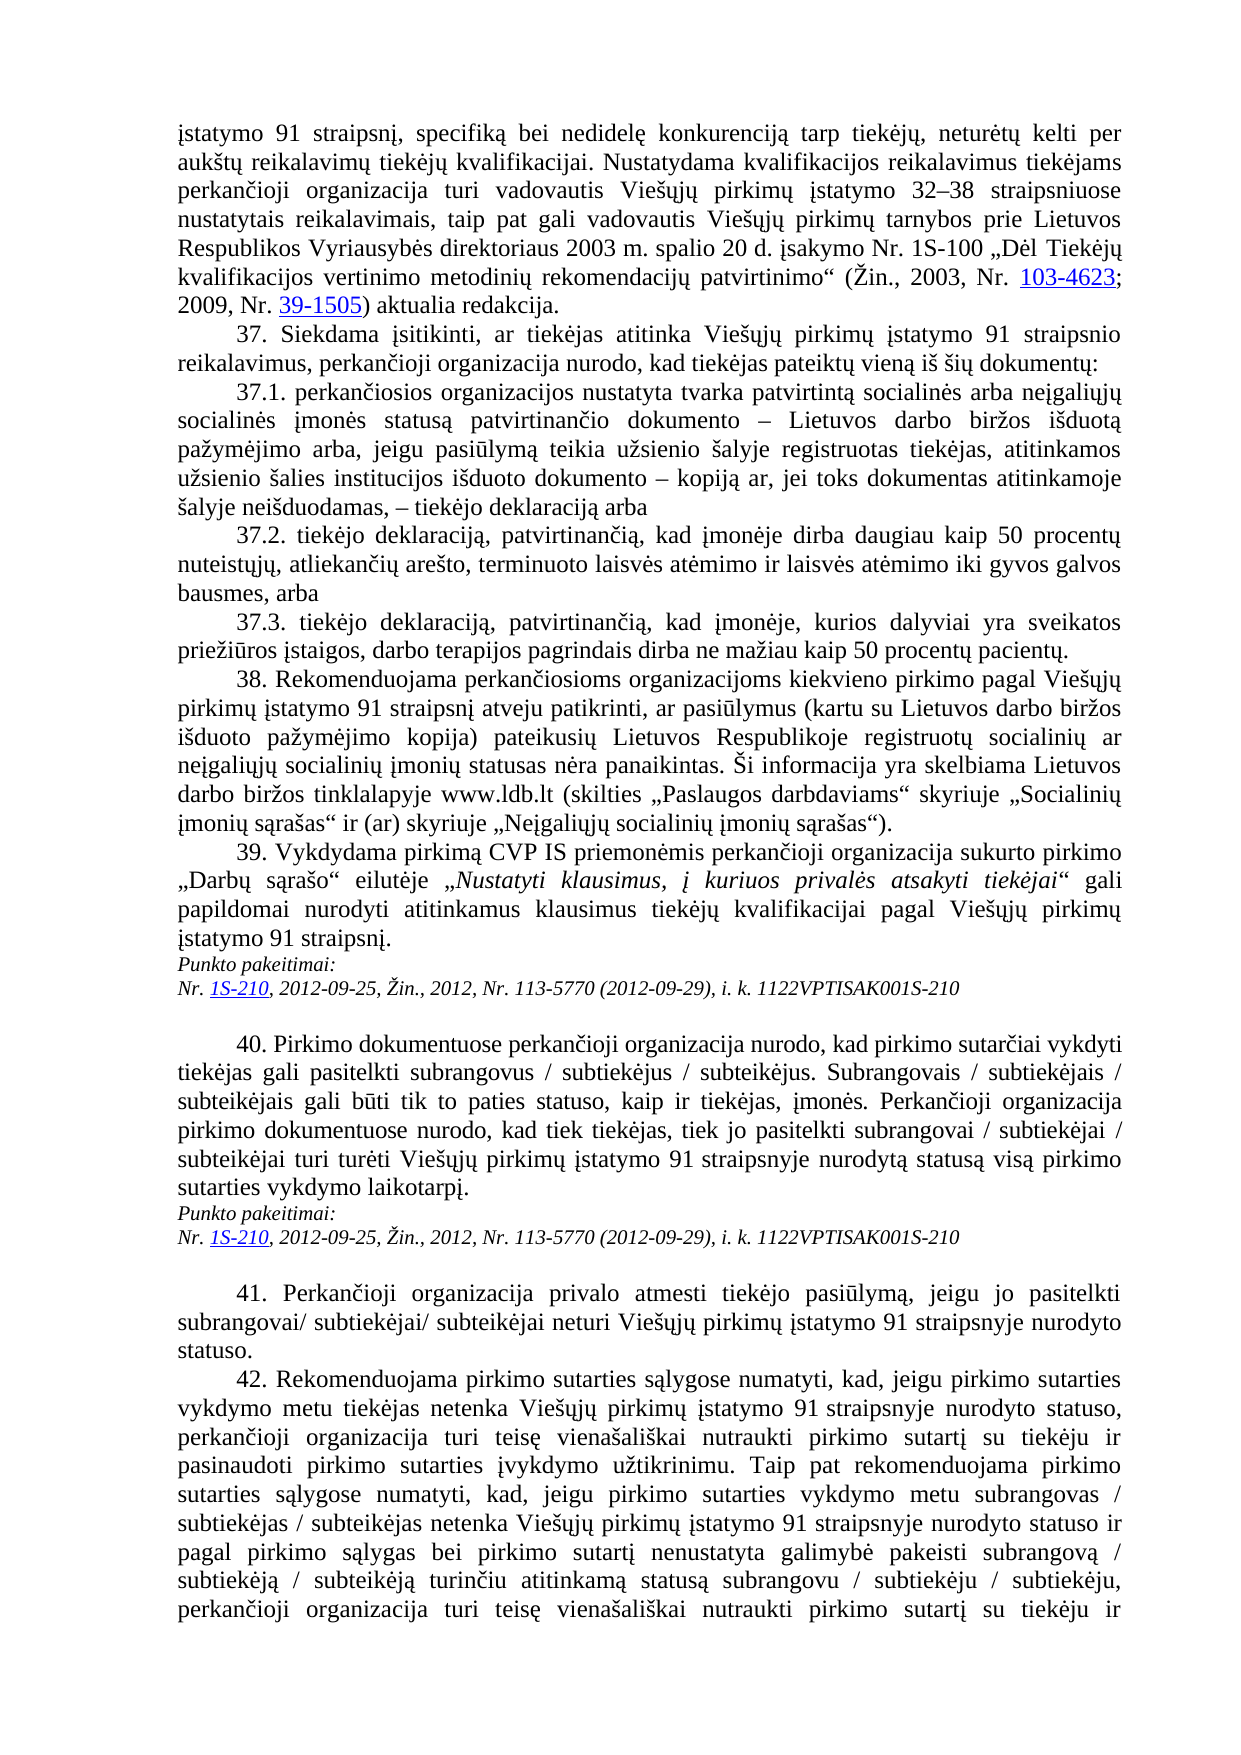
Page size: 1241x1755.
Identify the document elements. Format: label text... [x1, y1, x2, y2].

text 37. Siekdama įsitikinti, ar tiekėjas atitinka Viešųjų pirkimų įstatymo 91 straipsnio reikalavimus, perkančioji organizacija nurodo, kad tiekėjas pateiktų vieną iš šių dokumentų: [177, 319, 1122, 377]
text įstatymo 91 straipsnį, specifiką bei nedidelę konkurenciją tarp tiekėjų, neturėtų kelti per aukštų reikalavimų tiekėjų kvalifikacijai. Nustatydama kvalifikacijos reikalavimus tiekėjams perkančioji organizacija turi vadovautis Viešųjų pirkimų įstatymo 32–38 straipsniuose nustatytais reikalavimais, taip pat gali vadovautis Viešųjų pirkimų tarnybos prie Lietuvos Respublikos Vyriausybės direktoriaus 2003 m. spalio 20 d. įsakymo Nr. 1S-100 „Dėl tiekėjų kvalifikacijos vertinimo metodinių rekomendacijų patvirtinimo“ (Žin., 2003, Nr. 103-4623; 2009, Nr. 39-1505) aktualia redakcija. [177, 118, 1122, 319]
text Punkto pakeitimai: [177, 1201, 1122, 1225]
text 40. Pirkimo dokumentuose perkančioji organizacija nurodo, kad pirkimo sutarčiai vykdyti tiekėjas gali pasitelkti subrangovus / subtiekėjus / subteikėjus. Subrangovais / subtiekėjais / subteikėjais gali būti tik to paties statuso, kaip ir tiekėjas, įmonės. Perkančioji organizacija pirkimo dokumentuose nurodo, kad tiek tiekėjas, tiek jo pasitelkti subrangovai / subtiekėjai / subteikėjai turi turėti Viešųjų pirkimų įstatymo 91 straipsnyje nurodytą statusą visą pirkimo sutarties vykdymo laikotarpį. [177, 1029, 1122, 1201]
text 37.2. tiekėjo deklaraciją, patvirtinančią, kad įmonėje dirba daugiau kaip 50 procentų nuteistųjų, atliekančių arešto, terminuoto laisvės atėmimo ir laisvės atėmimo iki gyvos galvos bausmes, arba [177, 521, 1122, 607]
text 42. Rekomenduojama pirkimo sutarties sąlygose numatyti, kad, jeigu pirkimo sutarties vykdymo metu tiekėjas netenka Viešųjų pirkimų įstatymo 91 straipsnyje nurodyto statuso, perkančioji organizacija turi teisę vienašališkai nutraukti pirkimo sutartį su tiekėju ir pasinaudoti pirkimo sutarties įvykdymo užtikrinimu. Taip pat rekomenduojama pirkimo sutarties sąlygose numatyti, kad, jeigu pirkimo sutarties vykdymo metu subrangovas / subtiekėjas / subteikėjas netenka Viešųjų pirkimų įstatymo 91 straipsnyje nurodyto statuso ir pagal pirkimo sąlygas bei pirkimo sutartį nenustatyta galimybė pakeisti subrangovą / subtiekėją / subteikėją turinčiu atitinkamą statusą subrangovu / subtiekėju / subtiekėju, perkančioji organizacija turi teisę vienašališkai nutraukti pirkimo sutartį su tiekėju ir [177, 1364, 1122, 1623]
text 37.1. perkančiosios organizacijos nustatyta tvarka patvirtintą socialinės arba neįgaliųjų socialinės įmonės statusą patvirtinančio dokumento – Lietuvos darbo biržos išduotą pažymėjimo arba, jeigu pasiūlymą teikia užsienio šalyje registruotas tiekėjas, atitinkamos užsienio šalies institucijos išduoto dokumento – kopiją ar, jei toks dokumentas atitinkamoje šalyje neišduodamas, – tiekėjo deklaraciją arba [177, 377, 1122, 521]
text 37.3. tiekėjo deklaraciją, patvirtinančią, kad įmonėje, kurios dalyviai yra sveikatos priežiūros įstaigos, darbo terapijos pagrindais dirba ne mažiau kaip 50 procentų pacientų. [177, 607, 1122, 664]
text Nr. 1S-210, 2012-09-25, Žin., 2012, Nr. 113-5770 (2012-09-29), i. k. 1122VPTISAK001S-210 [177, 976, 1122, 1000]
text Nr. 1S-210, 2012-09-25, Žin., 2012, Nr. 113-5770 (2012-09-29), i. k. 1122VPTISAK001S-210 [177, 1225, 1122, 1249]
text Punkto pakeitimai: [177, 952, 1122, 976]
text 39. Vykdydama pirkimą CVP IS priemonėmis perkančioji organizacija sukurto pirkimo „Darbų sąrašo“ eilutėje „Nustatyti klausimus, į kuriuos privalės atsakyti tiekėjai“ gali papildomai nurodyti atitinkamus klausimus tiekėjų kvalifikacijai pagal Viešųjų pirkimų įstatymo 91 straipsnį. [177, 837, 1122, 952]
text 38. Rekomenduojama perkančiosioms organizacijoms kiekvieno pirkimo pagal Viešųjų pirkimų įstatymo 91 straipsnį atveju patikrinti, ar pasiūlymus (kartu su Lietuvos darbo biržos išduoto pažymėjimo kopija) pateikusių Lietuvos Respublikoje registruotų socialinių ar neįgaliųjų socialinių įmonių statusas nėra panaikintas. Ši informacija yra skelbiama Lietuvos darbo biržos tinklalapyje www.ldb.lt (skilties „Paslaugos darbdaviams“ skyriuje „Socialinių įmonių sąrašas“ ir (ar) skyriuje „Neįgaliųjų socialinių įmonių sąrašas“). [177, 664, 1122, 837]
text 41. Perkančioji organizacija privalo atmesti tiekėjo pasiūlymą, jeigu jo pasitelkti subrangovai/ subtiekėjai/ subteikėjai neturi Viešųjų pirkimų įstatymo 91 straipsnyje nurodyto statuso. [177, 1278, 1122, 1364]
